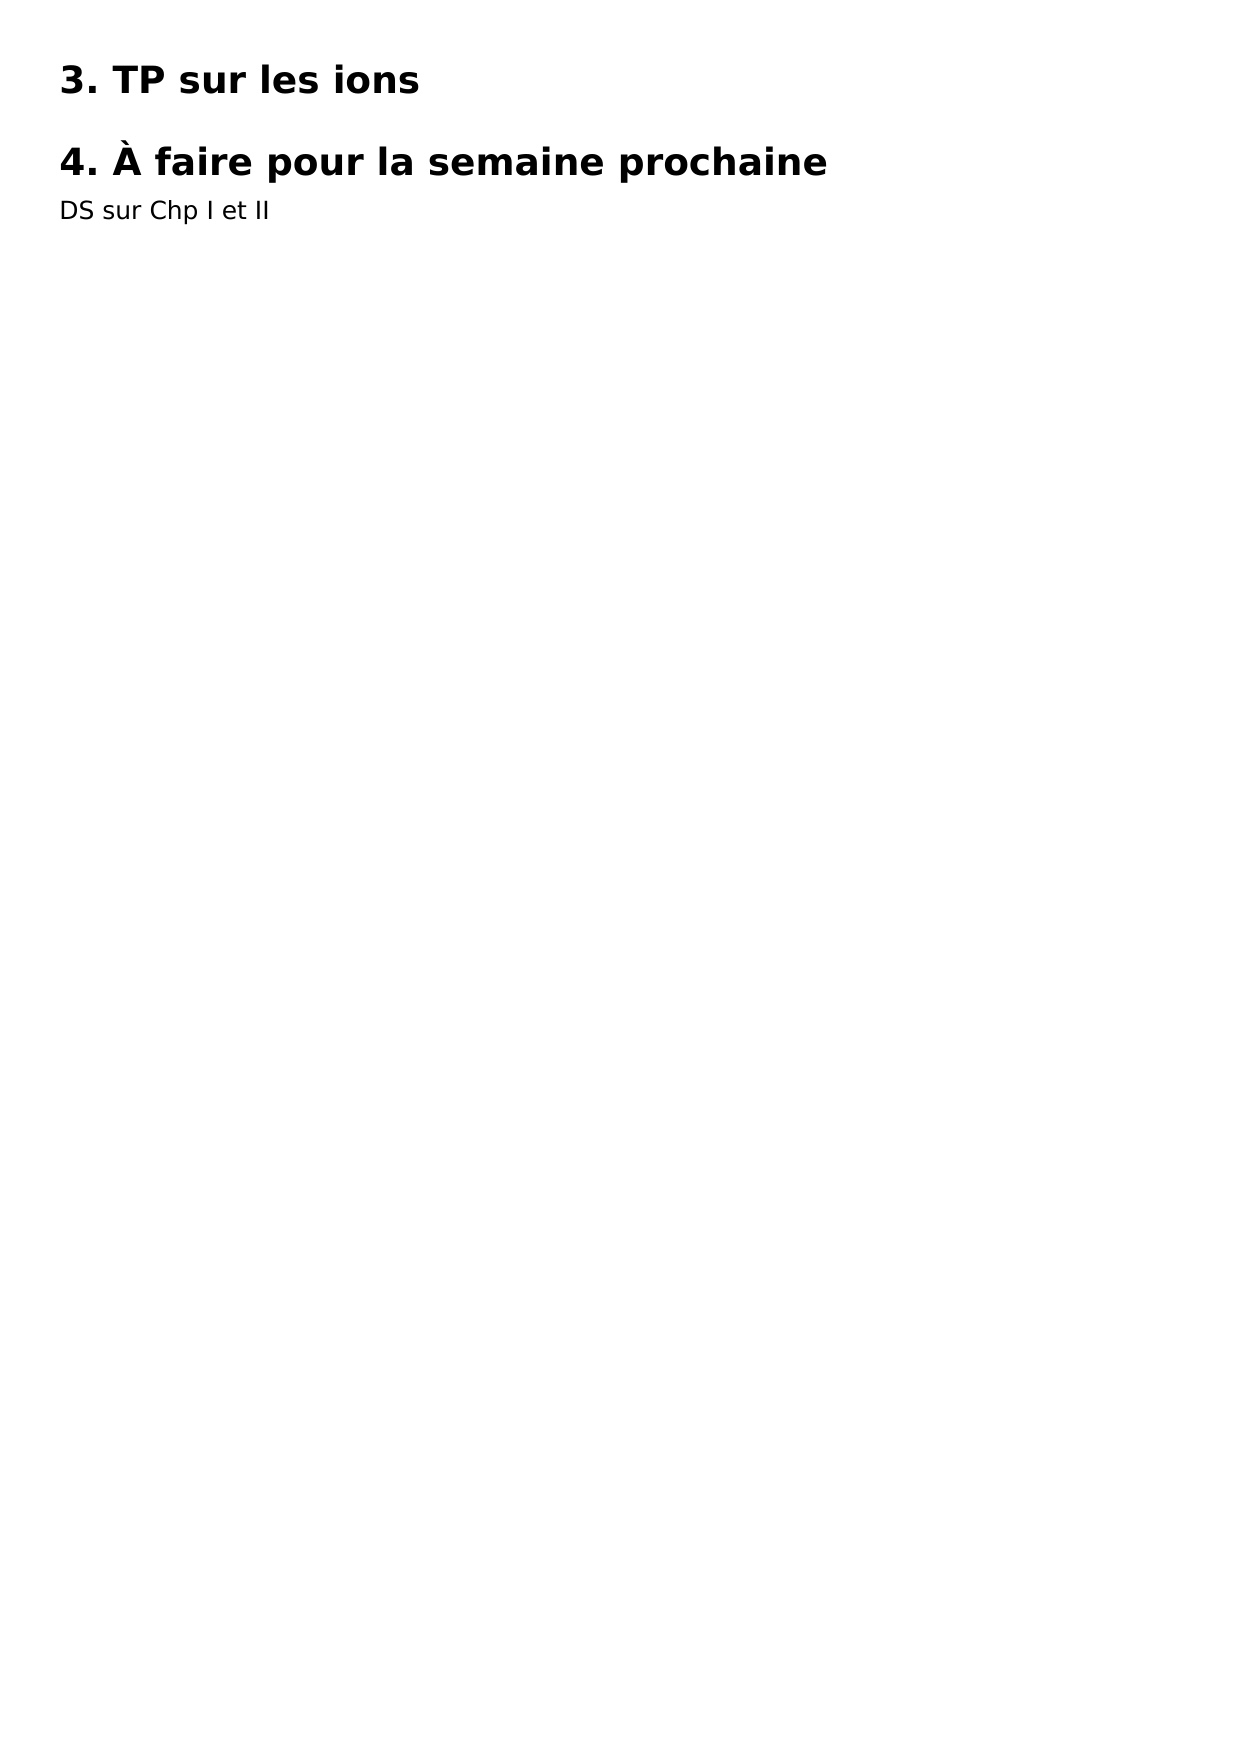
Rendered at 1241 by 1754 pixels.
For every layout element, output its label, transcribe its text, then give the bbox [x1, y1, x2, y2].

subtitle 3. TP sur les ions [59, 59, 1181, 103]
subtitle 4. À faire pour la semaine prochaine [59, 140, 1181, 184]
text DS sur Chp I et II [59, 196, 1181, 226]
